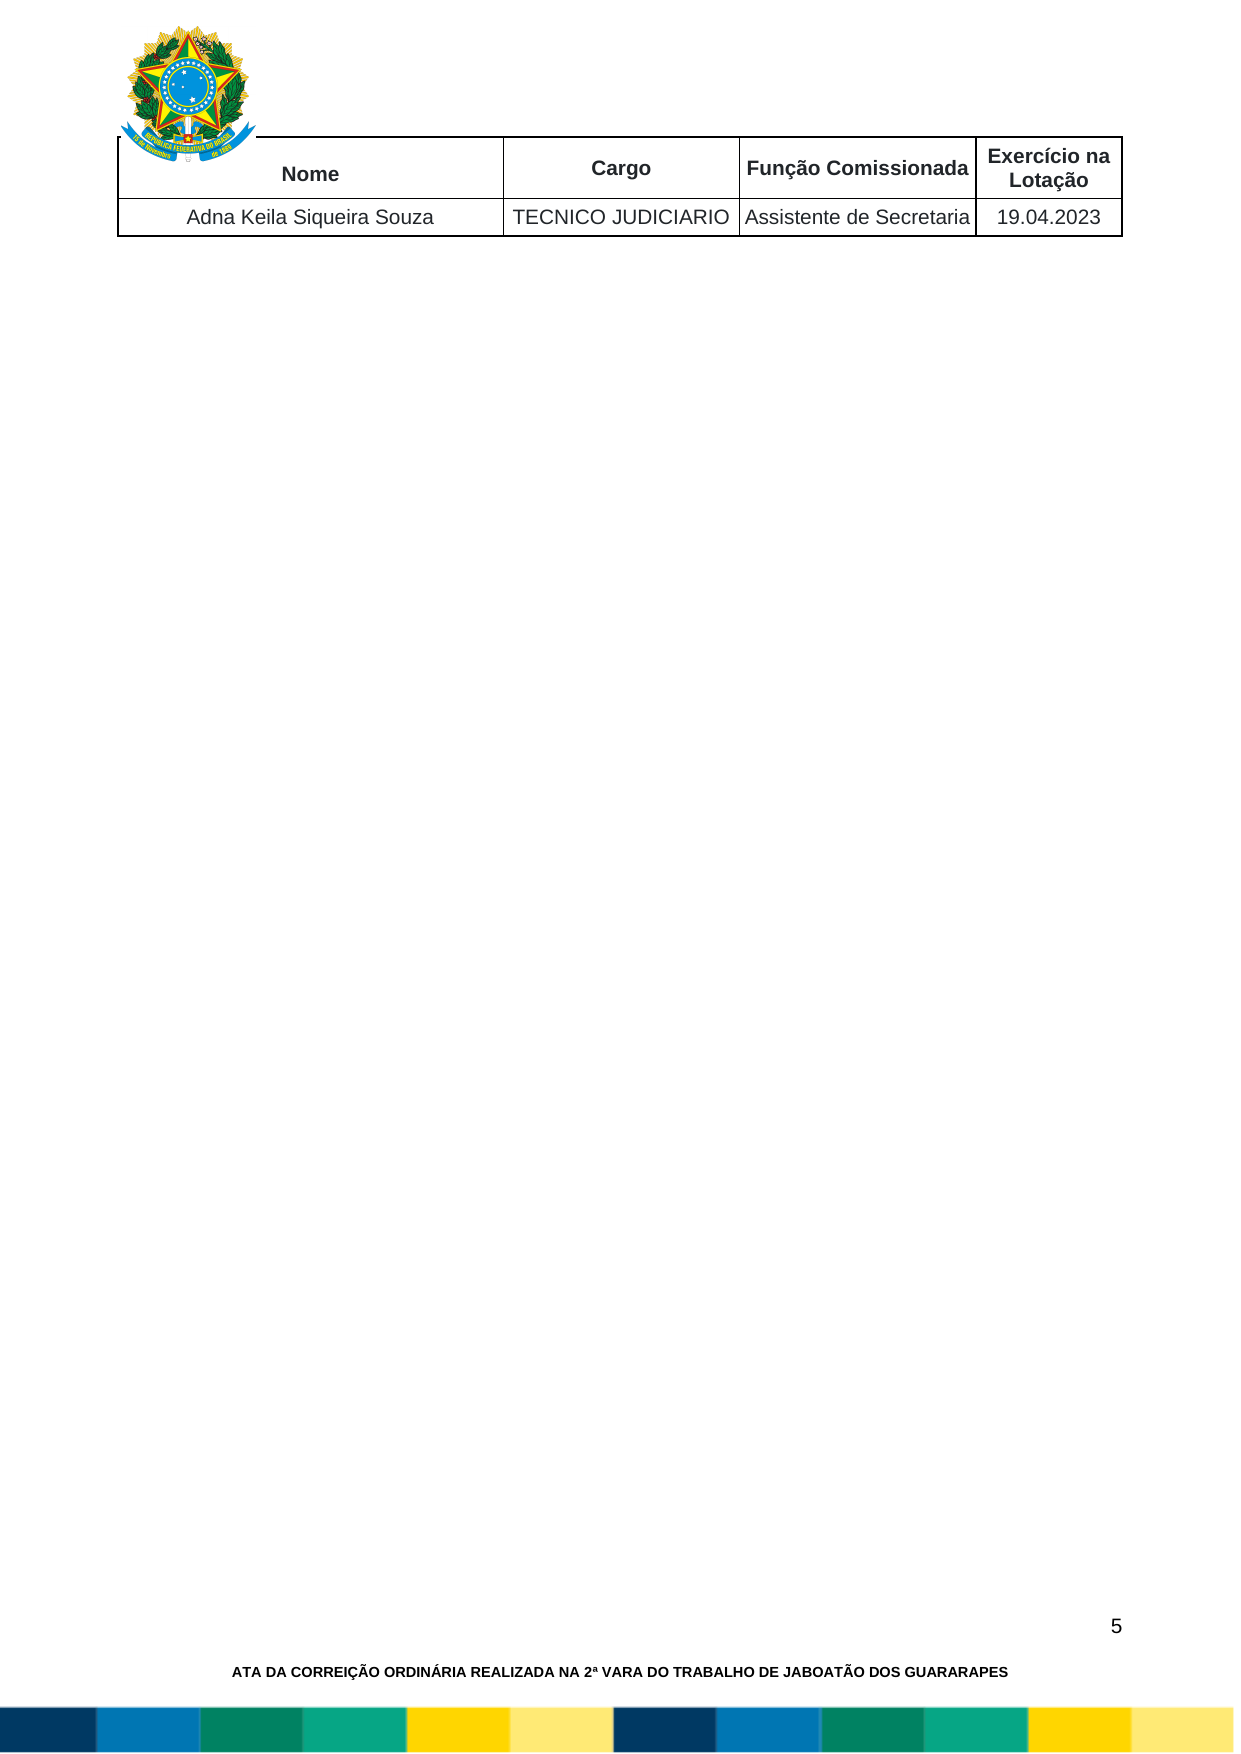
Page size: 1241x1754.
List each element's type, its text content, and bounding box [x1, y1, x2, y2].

table_header Nome [119, 138, 503, 163]
table_header Exercício na Lotação [977, 138, 1121, 163]
table_header Cargo [504, 138, 739, 163]
table_header Função Comissionada [740, 138, 975, 163]
